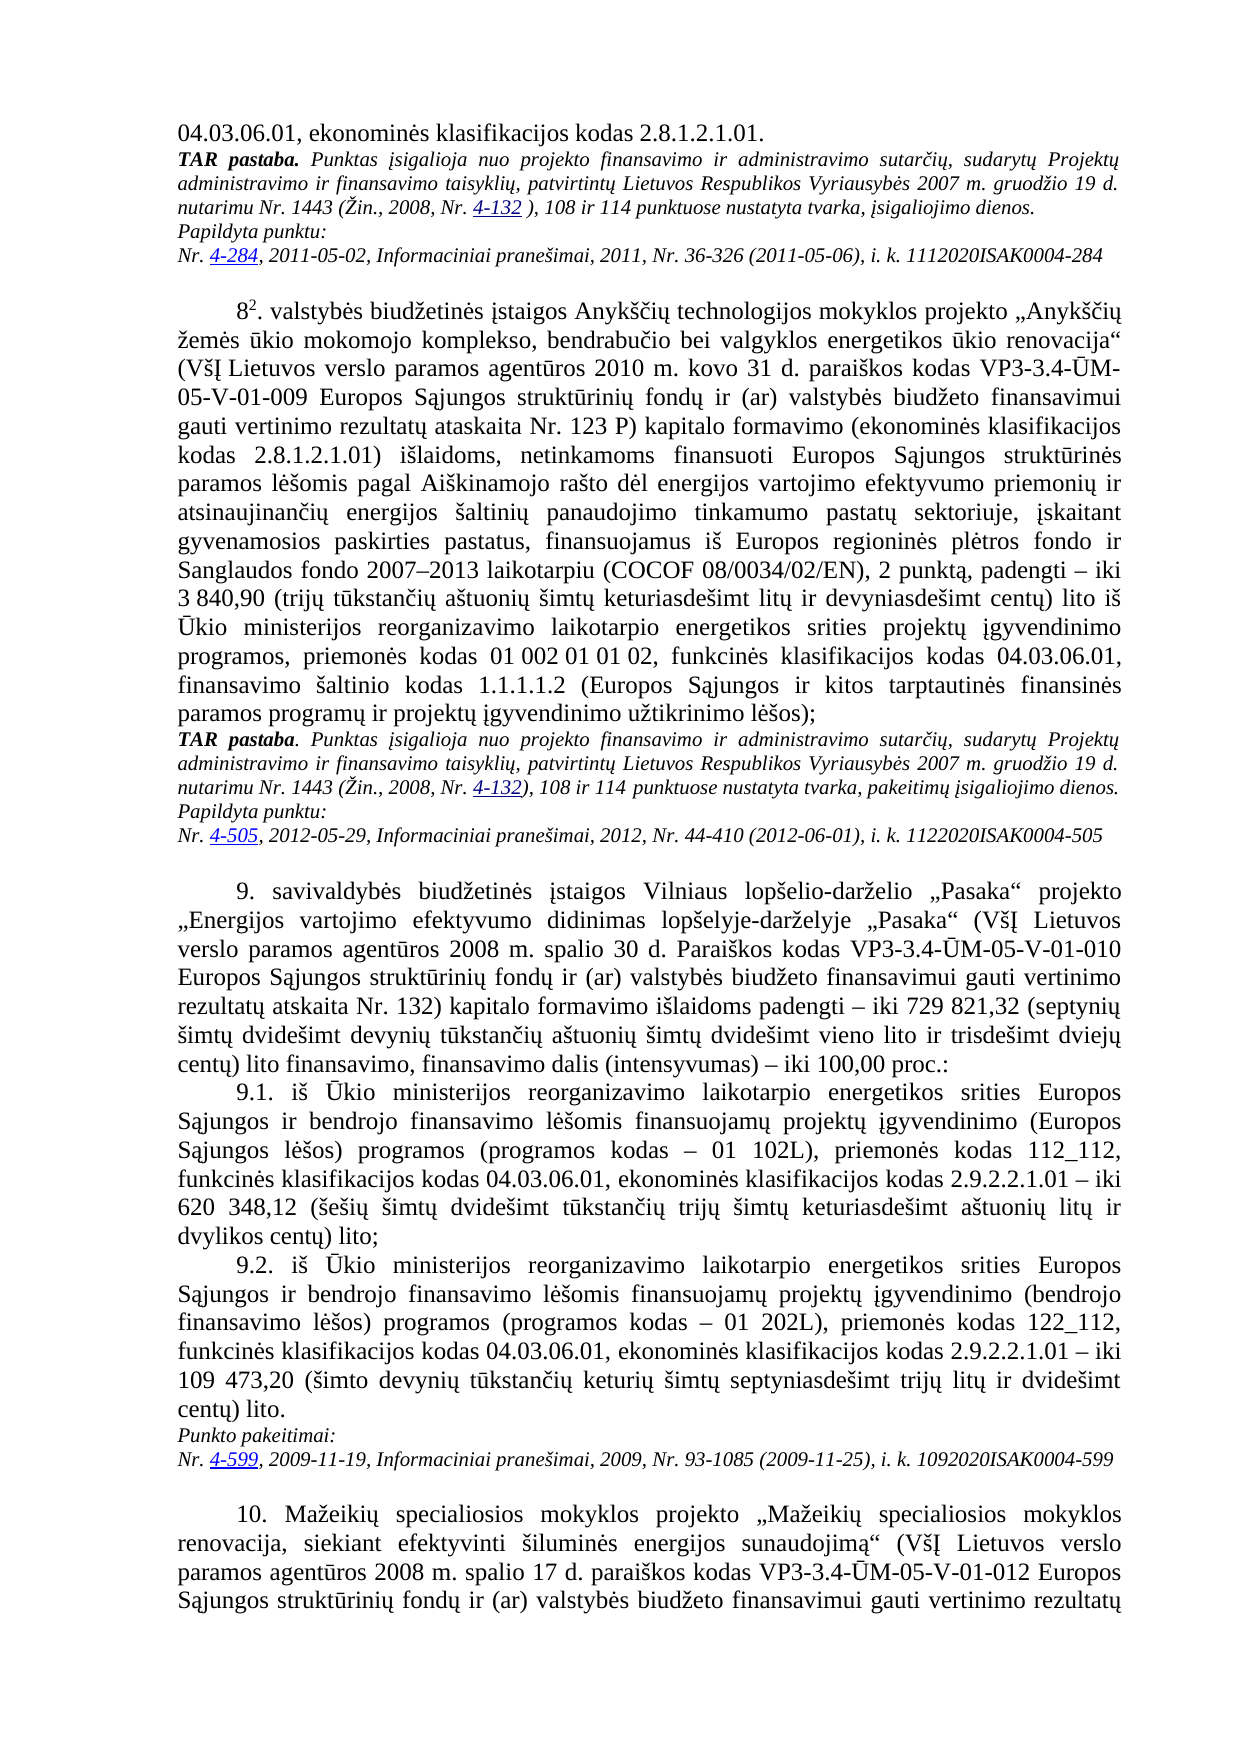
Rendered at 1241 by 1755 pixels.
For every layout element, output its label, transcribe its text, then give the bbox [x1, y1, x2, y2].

text 9. savivaldybės biudžetinės įstaigos Vilniaus lopšelio-darželio „Pasaka“ projekto „Energijos vartojimo efektyvumo didinimas lopšelyje-darželyje „Pasaka“ (VšĮ Lietuvos verslo paramos agentūros 2008 m. spalio 30 d. Paraiškos kodas VP3-3.4-ŪM-05-V-01-010 Europos Sąjungos struktūrinių fondų ir (ar) valstybės biudžeto finansavimui gauti vertinimo rezultatų atskaita Nr. 132) kapitalo formavimo išlaidoms padengti – iki 729 821,32 (septynių šimtų dvidešimt devynių tūkstančių aštuonių šimtų dvidešimt vieno lito ir trisdešimt dviejų centų) lito finansavimo, finansavimo dalis (intensyvumas) – iki 100,00 proc.: [177, 876, 1122, 1077]
text Punkto pakeitimai: [177, 1422, 1122, 1447]
text 10. Mažeikių specialiosios mokyklos projekto „Mažeikių specialiosios mokyklos renovacija, siekiant efektyvinti šiluminės energijos sunaudojimą“ (VšĮ Lietuvos verslo paramos agentūros 2008 m. spalio 17 d. paraiškos kodas VP3-3.4-ŪM-05-V-01-012 Europos Sąjungos struktūrinių fondų ir (ar) valstybės biudžeto finansavimui gauti vertinimo rezultatų [177, 1499, 1122, 1614]
text Nr. 4-599, 2009-11-19, Informaciniai pranešimai, 2009, Nr. 93-1085 (2009-11-25), i. k. 1092020ISAK0004-599 [177, 1447, 1122, 1471]
text TAR pastaba. Punktas įsigalioja nuo projekto finansavimo ir administravimo sutarčių, sudarytų Projektų administravimo ir finansavimo taisyklių, patvirtintų Lietuvos Respublikos Vyriausybės 2007 m. gruodžio 19 d. nutarimu Nr. 1443 (Žin., 2008, Nr. 4-132), 108 ir 114 punktuose nustatyta tvarka, pakeitimų įsigaliojimo dienos. [177, 727, 1122, 799]
text TAR pastaba. Punktas įsigalioja nuo projekto finansavimo ir administravimo sutarčių, sudarytų Projektų administravimo ir finansavimo taisyklių, patvirtintų Lietuvos Respublikos Vyriausybės 2007 m. gruodžio 19 d. nutarimu Nr. 1443 (Žin., 2008, Nr. 4-132 ), 108 ir 114 punktuose nustatyta tvarka, įsigaliojimo dienos. [177, 147, 1122, 219]
text 04.03.06.01, ekonominės klasifikacijos kodas 2.8.1.2.1.01. [177, 118, 1122, 147]
text Nr. 4-505, 2012-05-29, Informaciniai pranešimai, 2012, Nr. 44-410 (2012-06-01), i. k. 1122020ISAK0004-505 [177, 823, 1122, 847]
text Papildyta punktu: [177, 219, 1122, 243]
text Papildyta punktu: [177, 799, 1122, 823]
text Nr. 4-284, 2011-05-02, Informaciniai pranešimai, 2011, Nr. 36-326 (2011-05-06), i. k. 1112020ISAK0004-284 [177, 243, 1122, 267]
text 82. valstybės biudžetinės įstaigos Anykščių technologijos mokyklos projekto „Anykščių žemės ūkio mokomojo komplekso, bendrabučio bei valgyklos energetikos ūkio renovacija“ (VšĮ Lietuvos verslo paramos agentūros 2010 m. kovo 31 d. paraiškos kodas VP3-3.4-ŪM-05-V-01-009 Europos Sąjungos struktūrinių fondų ir (ar) valstybės biudžeto finansavimui gauti vertinimo rezultatų ataskaita Nr. 123 P) kapitalo formavimo (ekonominės klasifikacijos kodas 2.8.1.2.1.01) išlaidoms, netinkamoms finansuoti Europos Sąjungos struktūrinės paramos lėšomis pagal Aiškinamojo rašto dėl energijos vartojimo efektyvumo priemonių ir atsinaujinančių energijos šaltinių panaudojimo tinkamumo pastatų sektoriuje, įskaitant gyvenamosios paskirties pastatus, finansuojamus iš Europos regioninės plėtros fondo ir Sanglaudos fondo 2007–2013 laikotarpiu (COCOF 08/0034/02/EN), 2 punktą, padengti – iki 3 840,90 (trijų tūkstančių aštuonių šimtų keturiasdešimt litų ir devyniasdešimt centų) lito iš Ūkio ministerijos reorganizavimo laikotarpio energetikos srities projektų įgyvendinimo programos, priemonės kodas 01 002 01 01 02, funkcinės klasifikacijos kodas 04.03.06.01, finansavimo šaltinio kodas 1.1.1.1.2 (Europos Sąjungos ir kitos tarptautinės finansinės paramos programų ir projektų įgyvendinimo užtikrinimo lėšos); [177, 296, 1122, 727]
text 9.2. iš Ūkio ministerijos reorganizavimo laikotarpio energetikos srities Europos Sąjungos ir bendrojo finansavimo lėšomis finansuojamų projektų įgyvendinimo (bendrojo finansavimo lėšos) programos (programos kodas – 01 202L), priemonės kodas 122_112, funkcinės klasifikacijos kodas 04.03.06.01, ekonominės klasifikacijos kodas 2.9.2.2.1.01 – iki 109 473,20 (šimto devynių tūkstančių keturių šimtų septyniasdešimt trijų litų ir dvidešimt centų) lito. [177, 1250, 1122, 1422]
text 9.1. iš Ūkio ministerijos reorganizavimo laikotarpio energetikos srities Europos Sąjungos ir bendrojo finansavimo lėšomis finansuojamų projektų įgyvendinimo (Europos Sąjungos lėšos) programos (programos kodas – 01 102L), priemonės kodas 112_112, funkcinės klasifikacijos kodas 04.03.06.01, ekonominės klasifikacijos kodas 2.9.2.2.1.01 – iki 620 348,12 (šešių šimtų dvidešimt tūkstančių trijų šimtų keturiasdešimt aštuonių litų ir dvylikos centų) lito; [177, 1077, 1122, 1250]
